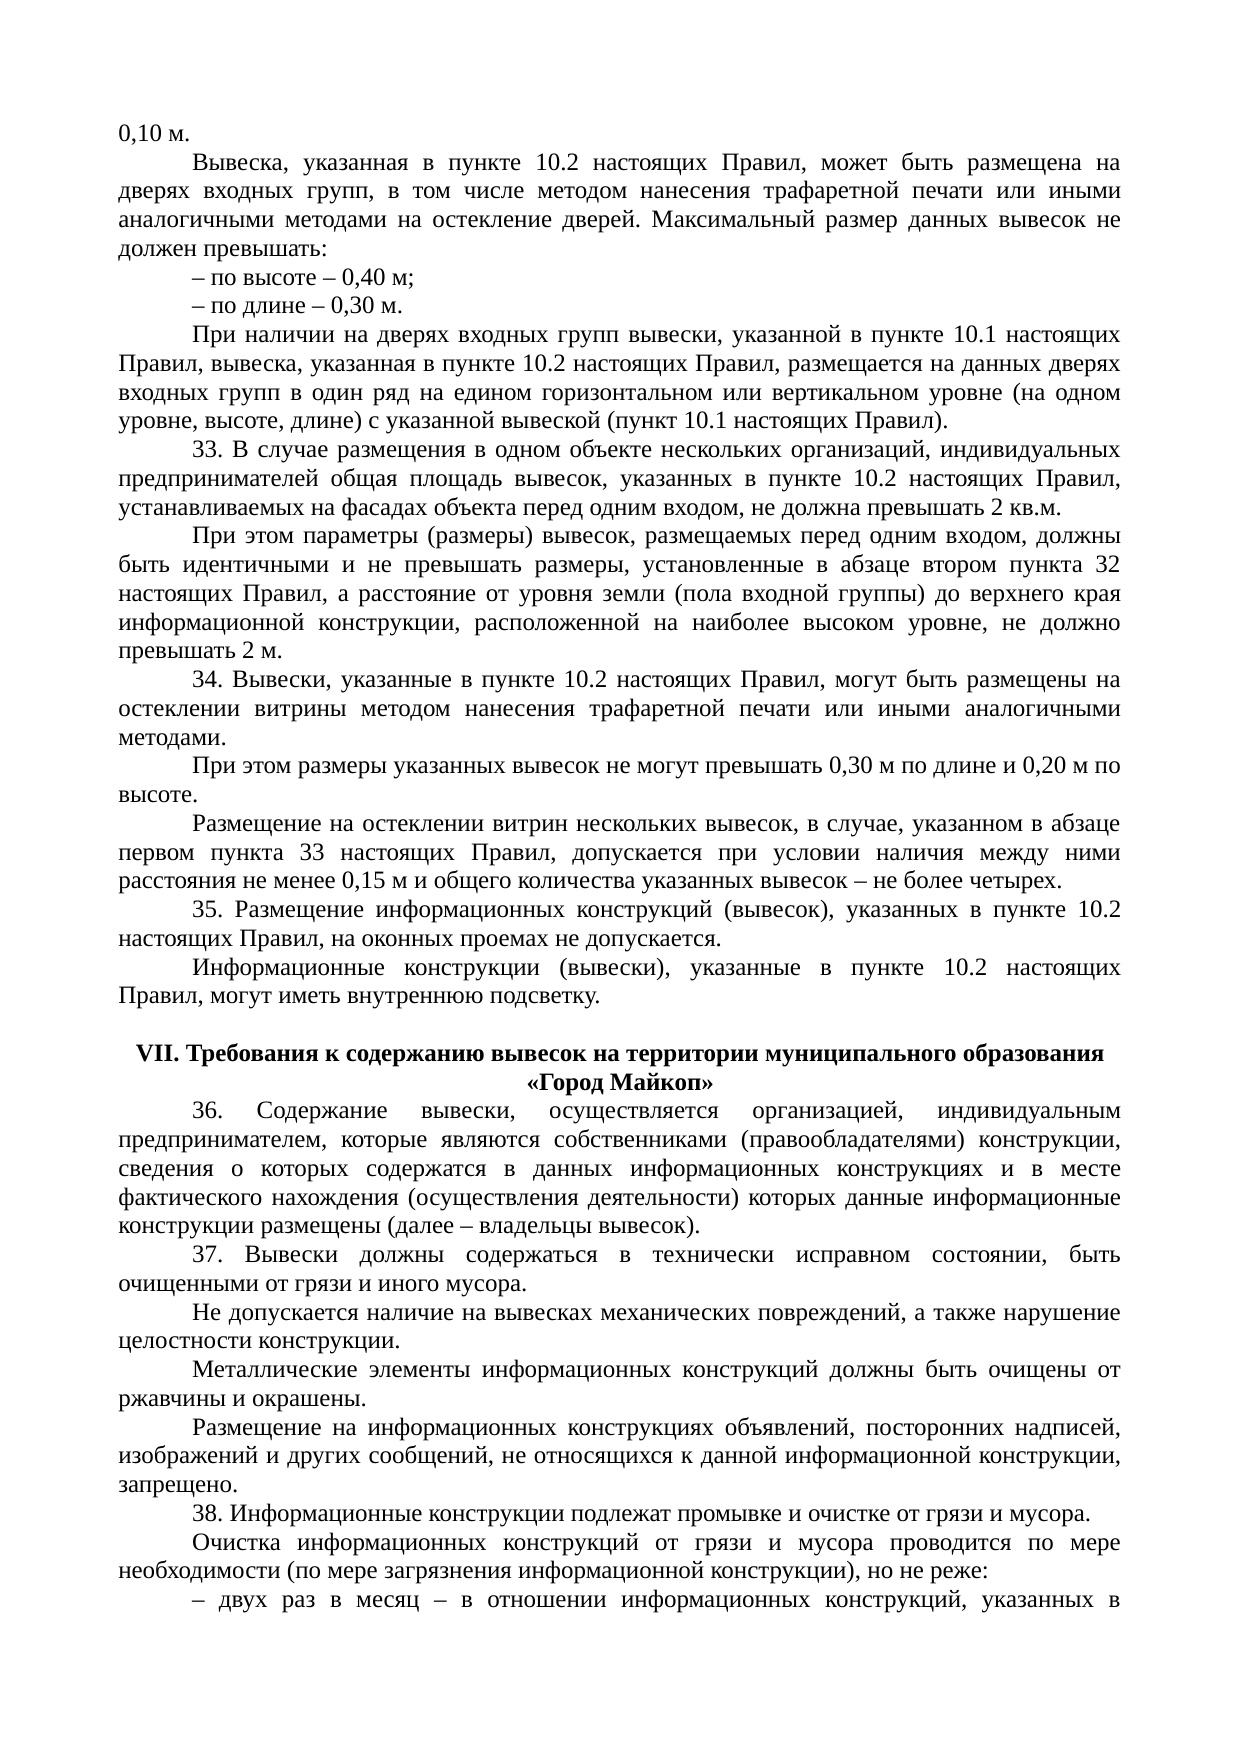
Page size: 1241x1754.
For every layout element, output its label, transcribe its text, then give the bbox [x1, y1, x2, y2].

text Размещение на информационных конструкциях объявлений, посторонних надписей, изображений и других сообщений, не относящихся к данной информационной конструкции, запрещено. [118, 1412, 1122, 1498]
text Информационные конструкции (вывески), указанные в пункте 10.2 настоящих Правил, могут иметь внутреннюю подсветку. [118, 952, 1122, 1009]
text 36. Содержание вывески, осуществляется организацией, индивидуальным предпринимателем, которые являются собственниками (правообладателями) конструкции, сведения о которых содержатся в данных информационных конструкциях и в месте фактического нахождения (осуществления деятельности) которых данные информационные конструкции размещены (далее – владельцы вывесок). [118, 1096, 1122, 1239]
text Не допускается наличие на вывесках механических повреждений, а также нарушение целостности конструкции. [118, 1297, 1122, 1354]
text Вывеска, указанная в пункте 10.2 настоящих Правил, может быть размещена на дверях входных групп, в том числе методом нанесения трафаретной печати или иными аналогичными методами на остекление дверей. Максимальный размер данных вывесок не должен превышать: [118, 147, 1122, 262]
text – по длине – 0,30 м. [118, 291, 1122, 319]
text 0,10 м. [118, 118, 1122, 147]
text VII. Требования к содержанию вывесок на территории муниципального образования «Город Майкоп» [118, 1038, 1122, 1096]
text При этом параметры (размеры) вывесок, размещаемых перед одним входом, должны быть идентичными и не превышать размеры, установленные в абзаце втором пункта 32 настоящих Правил, а расстояние от уровня земли (пола входной группы) до верхнего края информационной конструкции, расположенной на наиболее высоком уровне, не должно превышать 2 м. [118, 521, 1122, 664]
text – двух раз в месяц – в отношении информационных конструкций, указанных в [118, 1584, 1122, 1613]
text При этом размеры указанных вывесок не могут превышать 0,30 м по длине и 0,20 м по высоте. [118, 751, 1122, 808]
text 33. В случае размещения в одном объекте нескольких организаций, индивидуальных предпринимателей общая площадь вывесок, указанных в пункте 10.2 настоящих Правил, устанавливаемых на фасадах объекта перед одним входом, не должна превышать 2 кв.м. [118, 434, 1122, 521]
text – по высоте – 0,40 м; [118, 262, 1122, 291]
text Размещение на остеклении витрин нескольких вывесок, в случае, указанном в абзаце первом пункта 33 настоящих Правил, допускается при условии наличия между ними расстояния не менее 0,15 м и общего количества указанных вывесок – не более четырех. [118, 808, 1122, 894]
text При наличии на дверях входных групп вывески, указанной в пункте 10.1 настоящих Правил, вывеска, указанная в пункте 10.2 настоящих Правил, размещается на данных дверях входных групп в один ряд на едином горизонтальном или вертикальном уровне (на одном уровне, высоте, длине) с указанной вывеской (пункт 10.1 настоящих Правил). [118, 319, 1122, 434]
text Очистка информационных конструкций от грязи и мусора проводится по мере необходимости (по мере загрязнения информационной конструкции), но не реже: [118, 1527, 1122, 1584]
text 35. Размещение информационных конструкций (вывесок), указанных в пункте 10.2 настоящих Правил, на оконных проемах не допускается. [118, 894, 1122, 952]
text 34. Вывески, указанные в пункте 10.2 настоящих Правил, могут быть размещены на остеклении витрины методом нанесения трафаретной печати или иными аналогичными методами. [118, 664, 1122, 751]
text Металлические элементы информационных конструкций должны быть очищены от ржавчины и окрашены. [118, 1354, 1122, 1412]
text 37. Вывески должны содержаться в технически исправном состоянии, быть очищенными от грязи и иного мусора. [118, 1239, 1122, 1297]
text 38. Информационные конструкции подлежат промывке и очистке от грязи и мусора. [118, 1498, 1122, 1527]
